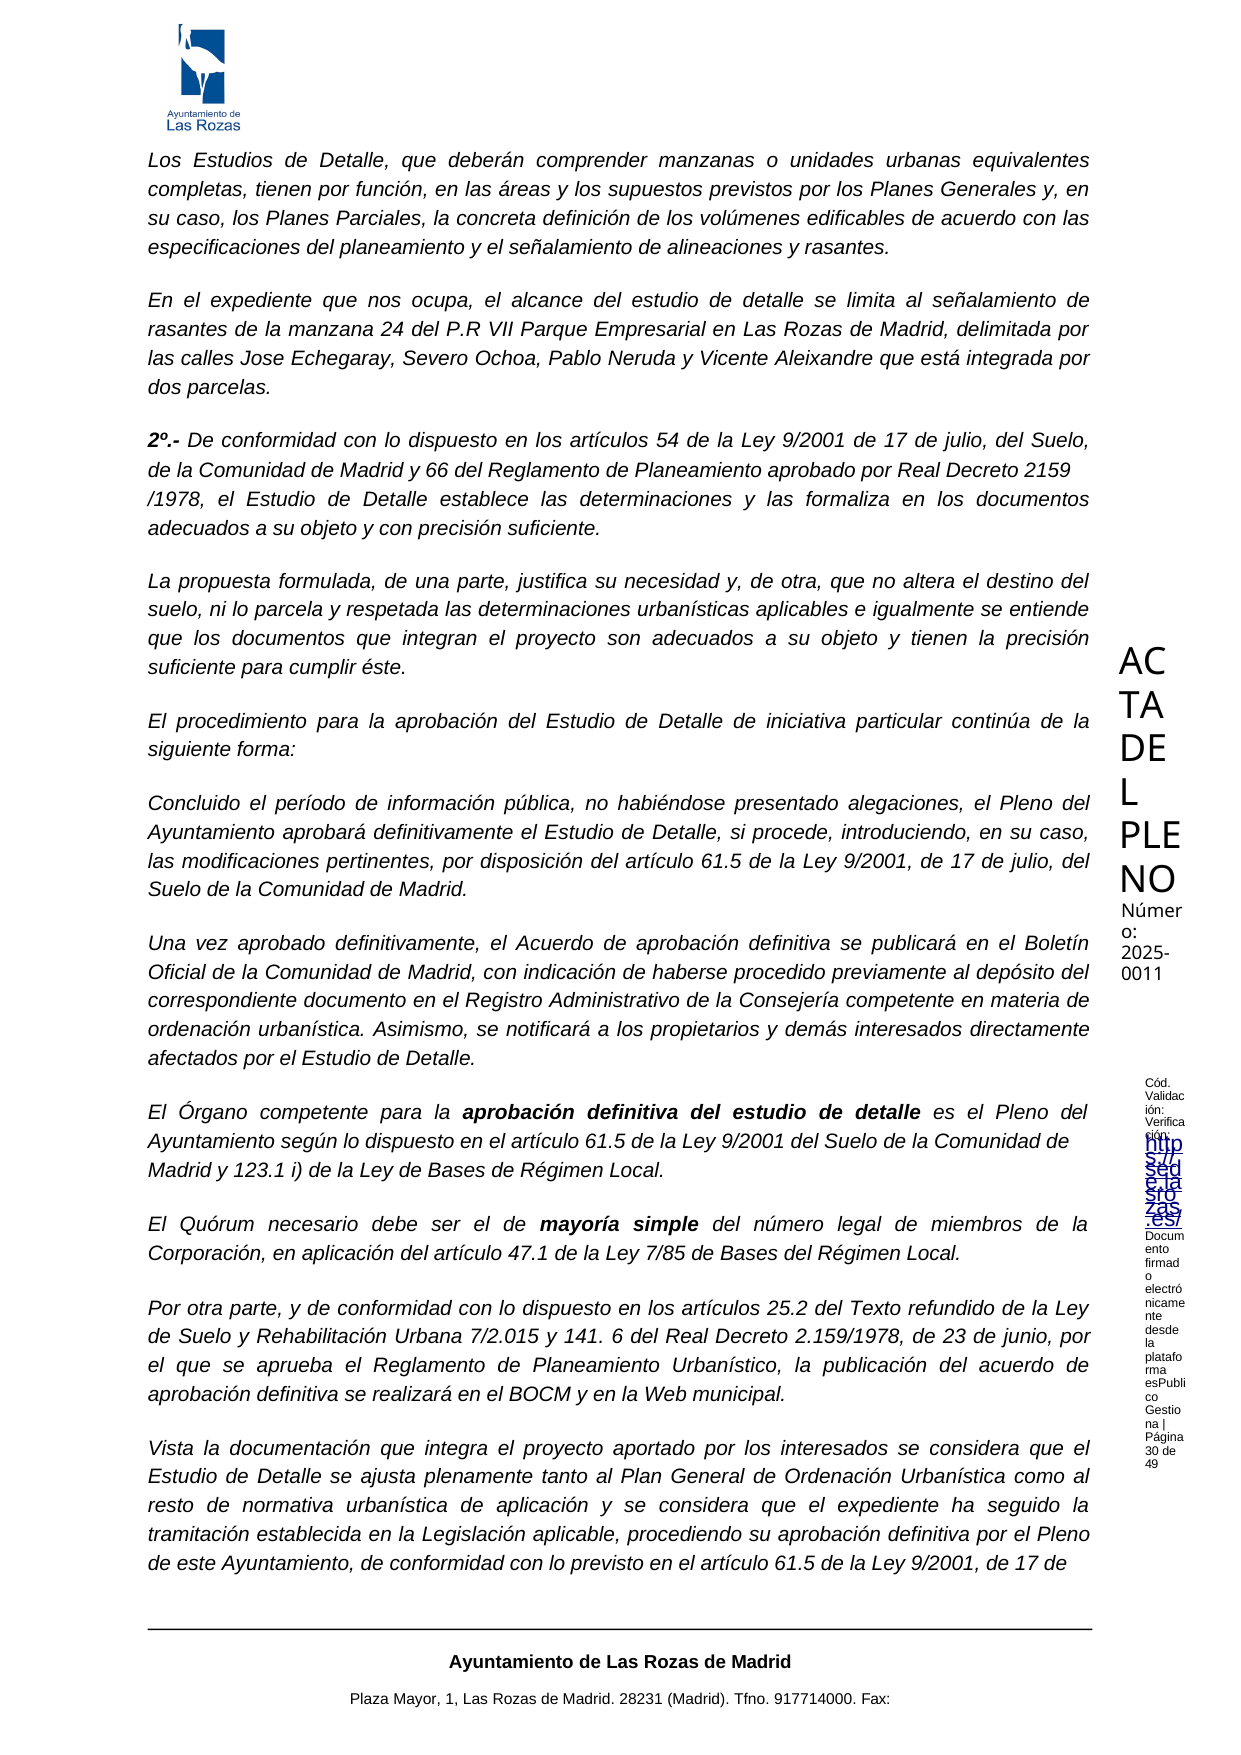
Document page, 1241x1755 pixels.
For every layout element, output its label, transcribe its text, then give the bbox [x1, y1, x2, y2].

text ACTA DEL PLENO [1119, 640, 1185, 901]
text Ayuntamiento según lo dispuesto en el artículo 61.5 de la Ley 9/2001 del Suelo de la Comunidad de Madrid y 123.1 i) de la Ley de Bases de Régimen Local. [148, 1129, 1093, 1182]
text Documento firmado electrónicamente desde la plataforma esPublico Gestiona | Página 30 de 49 [1145, 1229, 1186, 1471]
text Concluido el período de información pública, no habiéndose presentado alegaciones, el Pleno del Ayuntamiento aprobará definitivamente el Estudio de Detalle, si procede, introduciendo, en su caso, las modificaciones pertinentes, por disposición del artículo 61.5 de la Ley 9/2001, de 17 de julio, del Suelo de la Comunidad de Madrid. [148, 791, 1093, 901]
text Una vez aprobado definitivamente, el Acuerdo de aprobación definitiva se publicará en el Boletín Oficial de la Comunidad de Madrid, con indicación de haberse procedido previamente al depósito del correspondiente documento en el Registro Administrativo de la Consejería competente en materia de ordenación urbanística. Asimismo, se notificará a los propietarios y demás interesados directamente afectados por el Estudio de Detalle. [148, 931, 1093, 1070]
text Verificación: https://sede.lasrozas.es/ [1145, 1117, 1186, 1229]
text Vista la documentación que integra el proyecto aportado por los interesados se considera que el Estudio de Detalle se ajusta plenamente tanto al Plan General de Ordenación Urbanística como al resto de normativa urbanística de aplicación y se considera que el expediente ha seguido la tramitación establecida en la Legislación aplicable, procediendo su aprobación definitiva por el Pleno de este Ayuntamiento, de conformidad con lo previsto en el artículo 61.5 de la Ley 9/2001, de 17 de [148, 1436, 1093, 1574]
text [1117, 638, 1185, 985]
text Por otra parte, y de conformidad con lo dispuesto en los artículos 25.2 del Texto refundido de la Ley de Suelo y Rehabilitación Urbana 7/2.015 y 141. 6 del Real Decreto 2.159/1978, de 23 de junio, por el que se aprueba el Reglamento de Planeamiento Urbanístico, la publicación del acuerdo de aprobación definitiva se realizará en el BOCM y en la Web municipal. [148, 1296, 1093, 1406]
text /1978, el Estudio de Detalle establece las determinaciones y las formaliza en los documentos adecuados a su objeto y con precisión suficiente. [148, 487, 1093, 539]
text La propuesta formulada, de una parte, justifica su necesidad y, de otra, que no altera el destino del suelo, ni lo parcela y respetada las determinaciones urbanísticas aplicables e igualmente se entiende que los documentos que integran el proyecto son adecuados a su objeto y tienen la precisión suficiente para cumplir éste. [148, 568, 1093, 679]
text 2º.- De conformidad con lo dispuesto en los artículos 54 de la Ley 9/2001 de 17 de julio, del Suelo, de la Comunidad de Madrid y 66 del Reglamento de Planeamiento aprobado por Real Decreto 2159 [148, 428, 1093, 481]
text Cód. Validación: [1145, 1077, 1186, 1117]
text [1143, 1075, 1186, 1612]
text Los Estudios de Detalle, que deberán comprender manzanas o unidades urbanas equivalentes completas, tienen por función, en las áreas y los supuestos previstos por los Planes Generales y, en su caso, los Planes Parciales, la concreta definición de los volúmenes edificables de acuerdo con las especificaciones del planeamiento y el señalamiento de alineaciones y rasantes. [148, 148, 1093, 258]
text En el expediente que nos ocupa, el alcance del estudio de detalle se limita al señalamiento de rasantes de la manzana 24 del P.R VII Parque Empresarial en Las Rozas de Madrid, delimitada por las calles Jose Echegaray, Severo Ochoa, Pablo Neruda y Vicente Aleixandre que está integrada por dos parcelas. [148, 288, 1093, 398]
text Número: 2025-0011 Fecha: 23/10/2025 [1121, 901, 1185, 985]
text El Quórum necesario debe ser el de mayoría simple del número legal de miembros de la [148, 1212, 1093, 1236]
text Corporación, en aplicación del artículo 47.1 de la Ley 7/85 de Bases del Régimen Local. [148, 1241, 1093, 1265]
text El procedimiento para la aprobación del Estudio de Detalle de iniciativa particular continúa de la siguiente forma: [148, 708, 1093, 761]
text El Órgano competente para la aprobación definitiva del estudio de detalle es el Pleno del [148, 1099, 1093, 1123]
